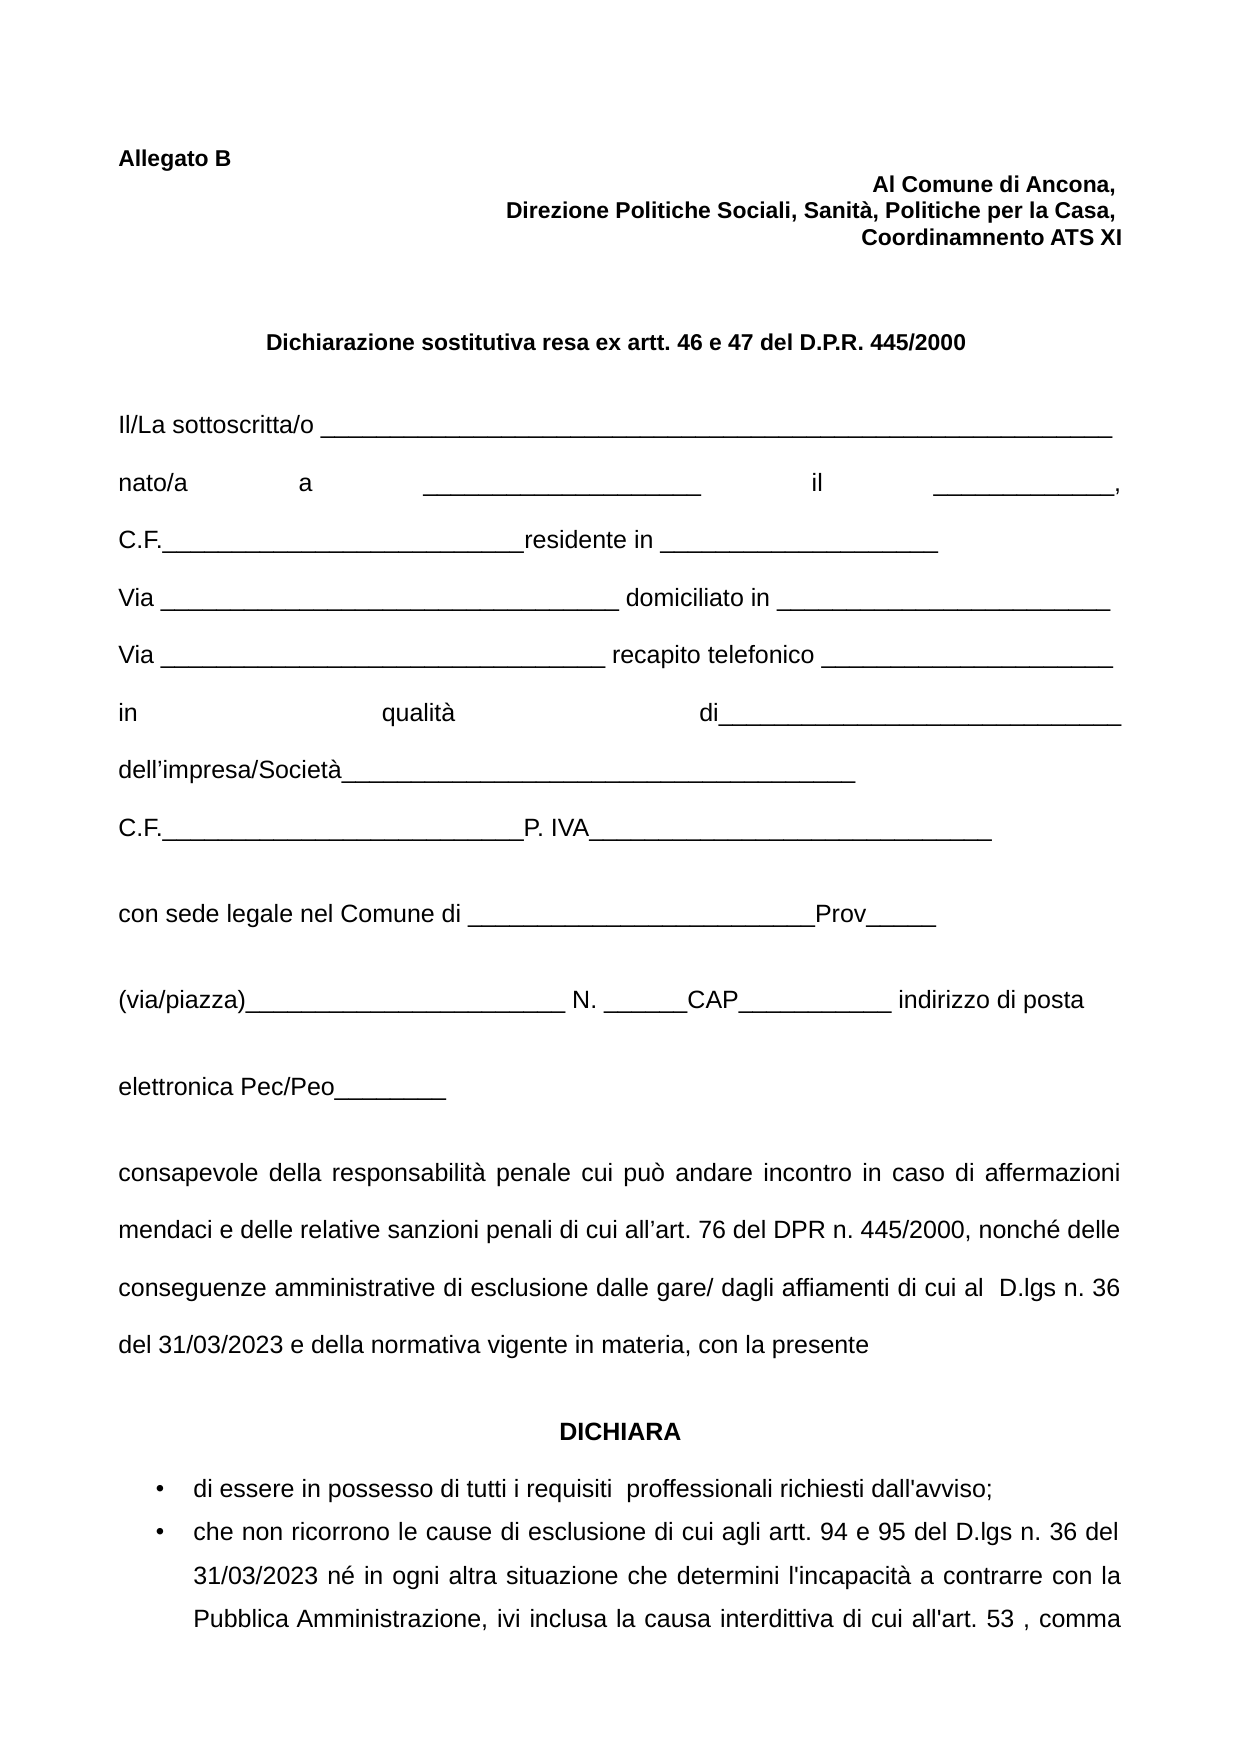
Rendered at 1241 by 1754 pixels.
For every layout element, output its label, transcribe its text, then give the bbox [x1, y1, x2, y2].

text Via _________________________________ domiciliato in ________________________ [118, 583, 1122, 612]
text Il/La sottoscritta/o _________________________________________________________ [118, 410, 1122, 439]
text con sede legale nel Comune di _________________________Prov_____ [118, 899, 1122, 928]
text Via ________________________________ recapito telefonico _____________________ [118, 640, 1122, 669]
text in qualità di_____________________________ dell’impresa/Società_____________________________________ [118, 698, 1122, 784]
text C.F.__________________________P. IVA_____________________________ [118, 813, 1122, 842]
text Direzione Politiche Sociali, Sanità, Politiche per la Casa, [118, 197, 1122, 223]
list che non ricorrono le cause di esclusione di cui agli artt. 94 e 95 del D.lgs n. 36 del 31/03/2023 né in ogni altra situazione che determini l'incapacità a contrarre con la Pubblica Amministrazione, ivi inclusa la causa interdittiva di cui all'art. 53 , comma [156, 1517, 1122, 1632]
text Allegato B [118, 144, 1122, 171]
text Dichiarazione sostitutiva resa ex artt. 46 e 47 del D.P.R. 445/2000 [118, 329, 1122, 355]
text Al Comune di Ancona, [118, 171, 1122, 197]
list di essere in possesso di tutti i requisiti proffessionali richiesti dall'avviso; [156, 1474, 1122, 1503]
text consapevole della responsabilità penale cui può andare incontro in caso di affermazioni mendaci e delle relative sanzioni penali di cui all’art. 76 del DPR n. 445/2000, nonché delle conseguenze amministrative di esclusione dalle gare/ dagli affiamenti di cui al D.lgs n. 36 del 31/03/2023 e della normativa vigente in materia, con la presente [118, 1158, 1122, 1359]
text (via/piazza)_______________________ N. ______CAP___________ indirizzo di posta [118, 985, 1122, 1014]
text nato/a a ____________________ il _____________, C.F.__________________________residente in ____________________ [118, 468, 1122, 554]
text Coordinamnento ATS XI [118, 223, 1122, 250]
text DICHIARA [118, 1417, 1122, 1445]
text elettronica Pec/Peo________ [118, 1072, 1122, 1100]
